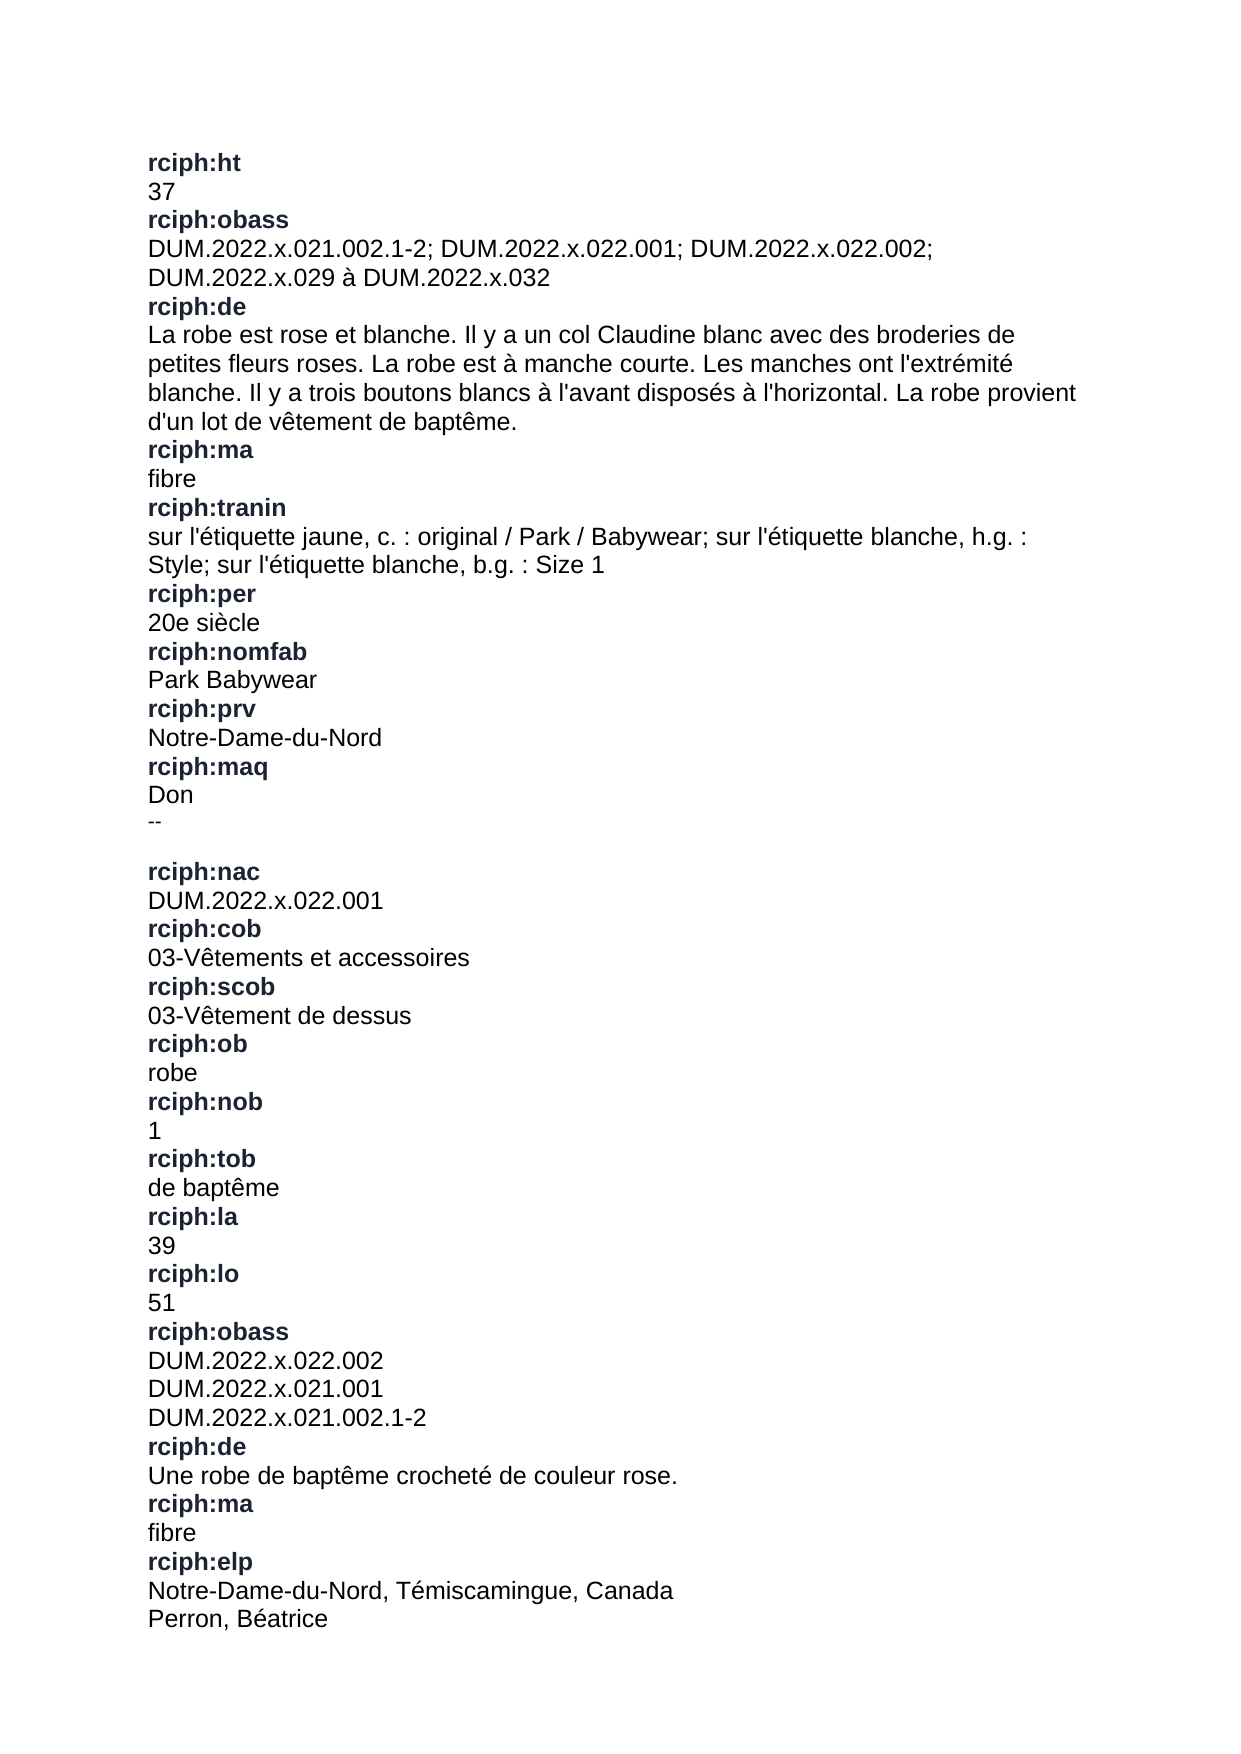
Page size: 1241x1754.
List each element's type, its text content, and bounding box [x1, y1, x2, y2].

text La robe est rose et blanche. Il y a un col Claudine blanc avec des broderies de petites fleurs roses. La robe est à manche courte. Les manches ont l'extrémité blanche. Il y a trois boutons blancs à l'avant disposés à l'horizontal. La robe provient d'un lot de vêtement de baptême. [148, 320, 1092, 435]
text rciph:ma [148, 1489, 1092, 1518]
text rciph:de [148, 291, 1092, 320]
text Perron, Béatrice [148, 1604, 1092, 1633]
text DUM.2022.x.022.001 [148, 886, 1092, 914]
text rciph:obass [148, 1317, 1092, 1346]
text de baptême [148, 1173, 1092, 1202]
text rciph:de [148, 1432, 1092, 1461]
text rciph:maq [148, 751, 1092, 780]
text 03-Vêtement de dessus [148, 1001, 1092, 1029]
text rciph:ob [148, 1029, 1092, 1058]
text rciph:tranin [148, 493, 1092, 521]
text rciph:lo [148, 1259, 1092, 1288]
text rciph:tob [148, 1144, 1092, 1173]
text rciph:cob [148, 914, 1092, 943]
text rciph:nac [148, 857, 1092, 886]
text DUM.2022.x.022.002 [148, 1346, 1092, 1374]
text fibre [148, 1518, 1092, 1547]
text rciph:prv [148, 694, 1092, 723]
text fibre [148, 464, 1092, 493]
text rciph:nob [148, 1087, 1092, 1116]
text -- [148, 809, 1092, 833]
text 03-Vêtements et accessoires [148, 943, 1092, 972]
text DUM.2022.x.021.001 [148, 1374, 1092, 1403]
text Notre-Dame-du-Nord [148, 723, 1092, 751]
text DUM.2022.x.021.002.1-2; DUM.2022.x.022.001; DUM.2022.x.022.002; DUM.2022.x.029 à DUM.2022.x.032 [148, 234, 1092, 291]
text DUM.2022.x.021.002.1-2 [148, 1403, 1092, 1432]
text rciph:obass [148, 205, 1092, 234]
text rciph:elp [148, 1547, 1092, 1576]
text 39 [148, 1231, 1092, 1259]
text rciph:nomfab [148, 636, 1092, 665]
text 51 [148, 1288, 1092, 1317]
text Notre-Dame-du-Nord, Témiscamingue, Canada [148, 1576, 1092, 1604]
text sur l'étiquette jaune, c. : original / Park / Babywear; sur l'étiquette blanche, h.g. : Style; sur l'étiquette blanche, b.g. : Size 1 [148, 521, 1092, 579]
text rciph:per [148, 579, 1092, 608]
text rciph:la [148, 1202, 1092, 1231]
text Don [148, 780, 1092, 809]
text rciph:scob [148, 972, 1092, 1001]
text robe [148, 1058, 1092, 1087]
text 1 [148, 1116, 1092, 1144]
text 37 [148, 176, 1092, 205]
text Une robe de baptême crocheté de couleur rose. [148, 1461, 1092, 1489]
text rciph:ma [148, 435, 1092, 464]
text rciph:ht [148, 148, 1092, 176]
text Park Babywear [148, 665, 1092, 694]
text 20e siècle [148, 608, 1092, 636]
